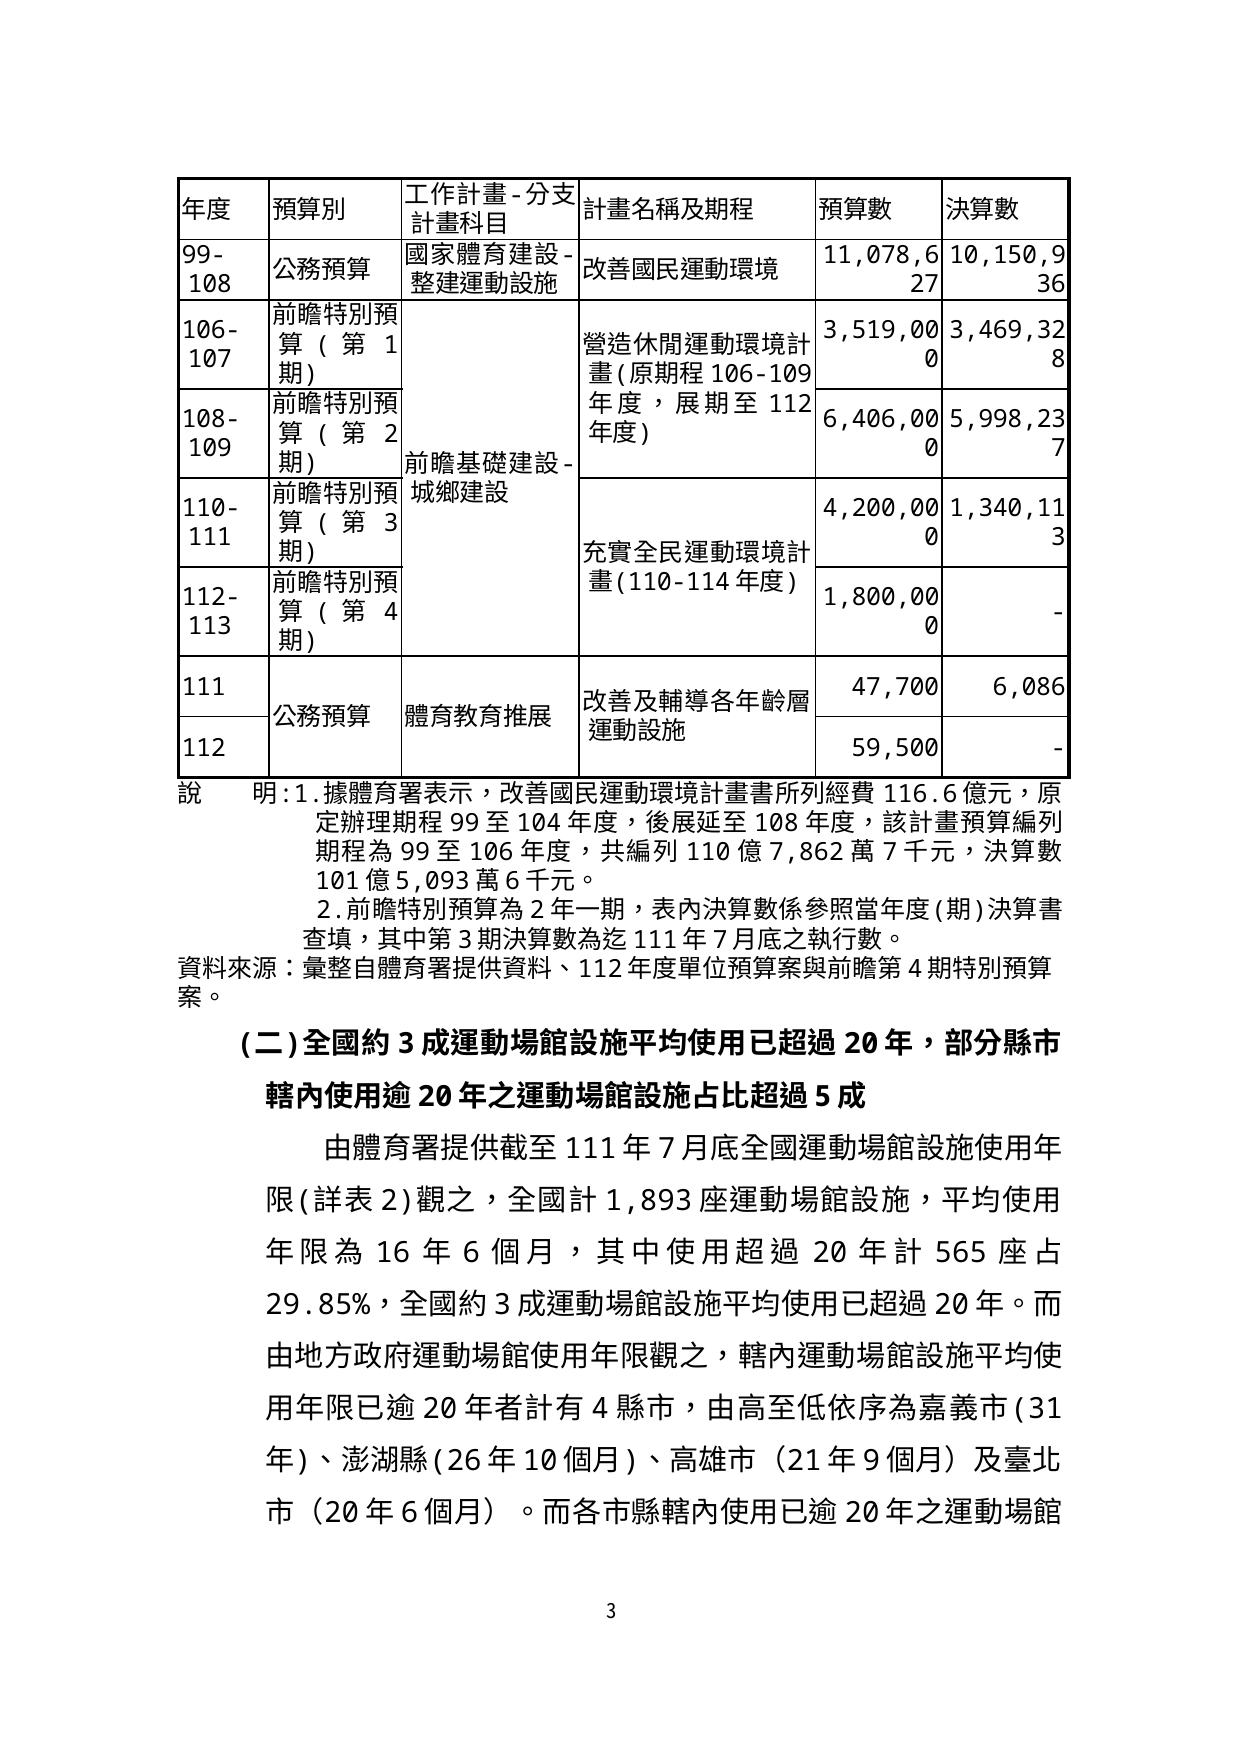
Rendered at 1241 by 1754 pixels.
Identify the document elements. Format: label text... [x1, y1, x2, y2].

table_cell 47,700 [816, 657, 941, 716]
table_header 決算數 [943, 180, 1067, 239]
table_cell 改善國民運動環境 [580, 240, 815, 299]
table_header 工作計畫-分支計畫科目 [402, 180, 578, 239]
table_cell 3,469,328 [943, 301, 1067, 388]
table_cell 112-113 [180, 568, 268, 655]
table_cell 改善及輔導各年齡層運動設施 [580, 657, 815, 776]
table_cell 充實全民運動環境計畫(110-114年度) [580, 479, 815, 655]
table_cell 111 [180, 657, 268, 716]
table_cell 11,078,627 [816, 240, 941, 299]
table_cell 國家體育建設-整建運動設施 [402, 240, 578, 299]
text 說 明:1.據體育署表示，改善國民運動環境計畫書所列經費116.6億元，原定辦理期程99至104年度，後展延至108年度，該計畫預算編列期程為99至106年度，共編列110億7,862萬7千元，決算數101億5,093萬6千元。 [177, 779, 1063, 896]
table_cell 6,086 [943, 657, 1067, 716]
table_cell 前瞻基礎建設-城鄉建設 [402, 301, 578, 655]
table_cell 營造休閒運動環境計畫(原期程106-109年度，展期至112年度) [580, 301, 815, 477]
text (二)全國約3成運動場館設施平均使用已超過20年，部分縣市轄內使用逾20年之運動場館設施占比超過5成 [236, 1012, 1063, 1116]
text 資料來源：彙整自體育署提供資料、112年度單位預算案與前瞻第4期特別預算案。 [177, 954, 1063, 1012]
table_cell 106-107 [180, 301, 268, 388]
table_cell 99-108 [180, 240, 268, 299]
table_cell 108-109 [180, 390, 268, 477]
table_cell 110-111 [180, 479, 268, 566]
table_cell 5,998,237 [943, 390, 1067, 477]
table_cell 公務預算 [270, 657, 401, 776]
table_cell - [943, 568, 1067, 655]
table_cell 前瞻特別預算(第4期) [270, 568, 401, 655]
table_cell 3,519,000 [816, 301, 941, 388]
table_cell 10,150,936 [943, 240, 1067, 299]
table_cell 59,500 [816, 717, 941, 776]
table_header 計畫名稱及期程 [580, 180, 815, 239]
table_header 預算數 [816, 180, 941, 239]
table_cell 前瞻特別預算(第1期) [270, 301, 401, 388]
table_cell 前瞻特別預算(第3期) [270, 479, 401, 566]
table_cell 1,800,000 [816, 568, 941, 655]
table_cell 公務預算 [270, 240, 401, 299]
table_cell - [943, 717, 1067, 776]
table_header 預算別 [270, 180, 401, 239]
table_cell 前瞻特別預算(第2期) [270, 390, 401, 477]
table_cell 112 [180, 717, 268, 776]
table_cell 體育教育推展 [402, 657, 578, 776]
text 由體育署提供截至111年7月底全國運動場館設施使用年限(詳表2)觀之，全國計1,893座運動場館設施，平均使用年限為16年6個月，其中使用超過20年計565座占29.85%，全國約3成運動場館設施平均使用已超過20年。而由地方政府運動場館使用年限觀之，轄內運動場館設施平均使用年限已逾20年者計有4縣市，由高至低依序為嘉義市(31年)、澎湖縣(26年10個月)、高雄市（21年9個月）及臺北市（20年6個月）。而各市縣轄內使用已逾20年之運動場館 [265, 1116, 1063, 1533]
table_cell 4,200,000 [816, 479, 941, 566]
text 2.前瞻特別預算為2年一期，表內決算數係參照當年度(期)決算書查填，其中第3期決算數為迄111年7月底之執行數。 [177, 896, 1063, 954]
table_header 年度 [180, 180, 268, 239]
table_cell 1,340,113 [943, 479, 1067, 566]
table_cell 6,406,000 [816, 390, 941, 477]
